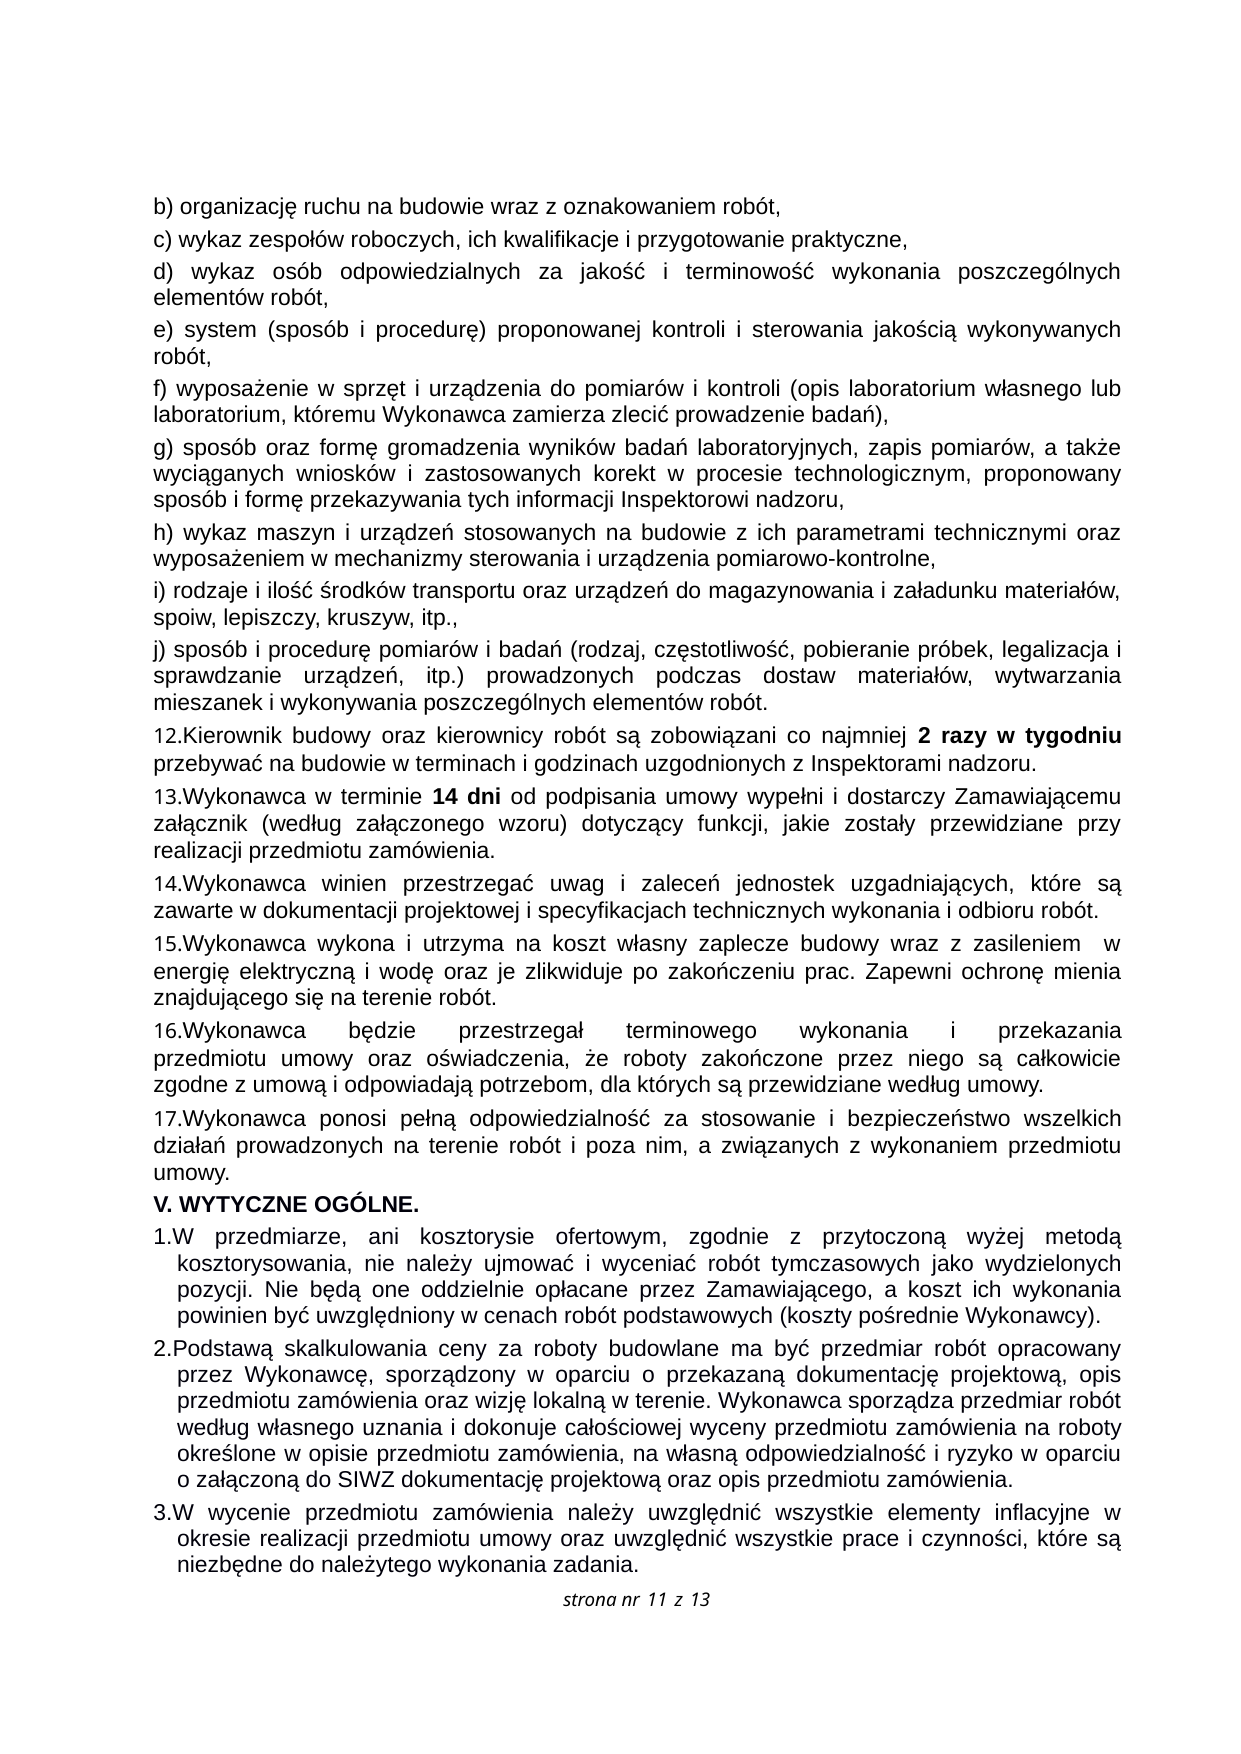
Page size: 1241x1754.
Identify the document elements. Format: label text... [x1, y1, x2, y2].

text d) wykaz osób odpowiedzialnych za jakość i terminowość wykonania poszczególnych elementów robót, [153, 258, 1122, 311]
text 3.W wycenie przedmiotu zamówienia należy uwzględnić wszystkie elementy inflacyjne w okresie realizacji przedmiotu umowy oraz uwzględnić wszystkie prace i czynności, które są niezbędne do należytego wykonania zadania. [153, 1498, 1122, 1578]
text i) rodzaje i ilość środków transportu oraz urządzeń do magazynowania i załadunku materiałów, spoiw, lepiszczy, kruszyw, itp., [153, 577, 1122, 630]
list Wykonawca w terminie 14 dni od podpisania umowy wypełni i dostarczy Zamawiającemu załącznik (według załączonego wzoru) dotyczący funkcji, jakie zostały przewidziane przy realizacji przedmiotu zamówienia. [153, 782, 1122, 863]
text V. WYTYCZNE OGÓLNE. [153, 1191, 1122, 1217]
text g) sposób oraz formę gromadzenia wyników badań laboratoryjnych, zapis pomiarów, a także wyciąganych wniosków i zastosowanych korekt w procesie technologicznym, proponowany sposób i formę przekazywania tych informacji Inspektorowi nadzoru, [153, 434, 1122, 513]
text b) organizację ruchu na budowie wraz z oznakowaniem robót, [153, 193, 1122, 219]
text 1.W przedmiarze, ani kosztorysie ofertowym, zgodnie z przytoczoną wyżej metodą kosztorysowania, nie należy ujmować i wyceniać robót tymczasowych jako wydzielonych pozycji. Nie będą one oddzielnie opłacane przez Zamawiającego, a koszt ich wykonania powinien być uwzględniony w cenach robót podstawowych (koszty pośrednie Wykonawcy). [153, 1223, 1122, 1328]
list Wykonawca wykona i utrzyma na koszt własny zaplecze budowy wraz z zasileniem w energię elektryczną i wodę oraz je zlikwiduje po zakończeniu prac. Zapewni ochronę mienia znajdującego się na terenie robót. [153, 929, 1122, 1011]
text e) system (sposób i procedurę) proponowanej kontroli i sterowania jakością wykonywanych robót, [153, 316, 1122, 369]
list Wykonawca ponosi pełną odpowiedzialność za stosowanie i bezpieczeństwo wszelkich działań prowadzonych na terenie robót i poza nim, a związanych z wykonaniem przedmiotu umowy. [153, 1104, 1122, 1185]
text j) sposób i procedurę pomiarów i badań (rodzaj, częstotliwość, pobieranie próbek, legalizacja i sprawdzanie urządzeń, itp.) prowadzonych podczas dostaw materiałów, wytwarzania mieszanek i wykonywania poszczególnych elementów robót. [153, 636, 1122, 715]
text 2.Podstawą skalkulowania ceny za roboty budowlane ma być przedmiar robót opracowany przez Wykonawcę, sporządzony w oparciu o przekazaną dokumentację projektową, opis przedmiotu zamówienia oraz wizję lokalną w terenie. Wykonawca sporządza przedmiar robót według własnego uznania i dokonuje całościowej wyceny przedmiotu zamówienia na roboty określone w opisie przedmiotu zamówienia, na własną odpowiedzialność i ryzyko w oparciu o załączoną do SIWZ dokumentację projektową oraz opis przedmiotu zamówienia. [153, 1334, 1122, 1493]
text f) wyposażenie w sprzęt i urządzenia do pomiarów i kontroli (opis laboratorium własnego lub laboratorium, któremu Wykonawca zamierza zlecić prowadzenie badań), [153, 375, 1122, 428]
list Wykonawca winien przestrzegać uwag i zaleceń jednostek uzgadniających, które są zawarte w dokumentacji projektowej i specyfikacjach technicznych wykonania i odbioru robót. [153, 869, 1122, 924]
list Wykonawca będzie przestrzegał terminowego wykonania i przekazania przedmiotu umowy oraz oświadczenia, że roboty zakończone przez niego są całkowicie zgodne z umową i odpowiadają potrzebom, dla których są przewidziane według umowy. [153, 1017, 1122, 1098]
text h) wykaz maszyn i urządzeń stosowanych na budowie z ich parametrami technicznymi oraz wyposażeniem w mechanizmy sterowania i urządzenia pomiarowo-kontrolne, [153, 519, 1122, 571]
list Kierownik budowy oraz kierownicy robót są zobowiązani co najmniej 2 razy w tygodniu przebywać na budowie w terminach i godzinach uzgodnionych z Inspektorami nadzoru. [153, 721, 1122, 776]
text c) wykaz zespołów roboczych, ich kwalifikacje i przygotowanie praktyczne, [153, 226, 1122, 252]
